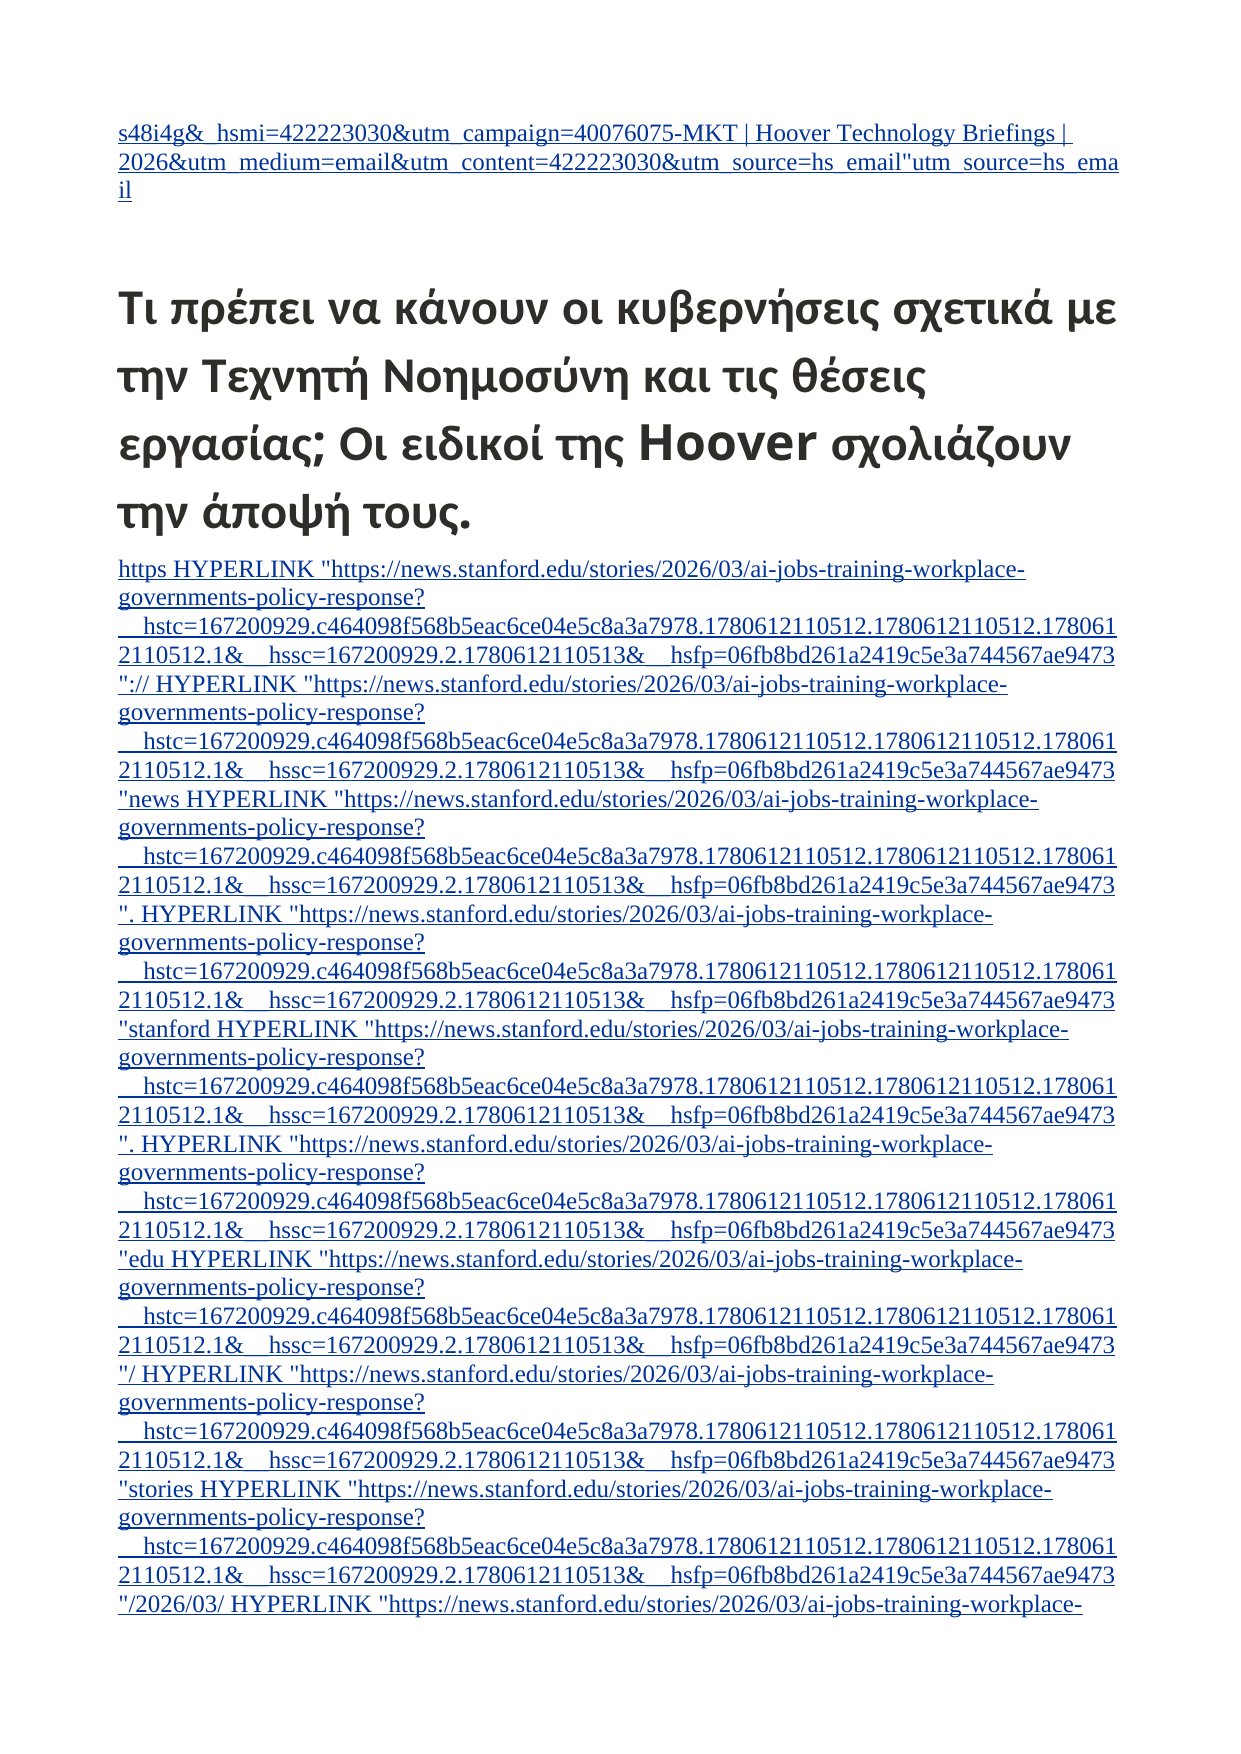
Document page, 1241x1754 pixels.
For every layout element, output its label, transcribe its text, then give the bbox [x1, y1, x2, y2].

text https HYPERLINK "https://news.stanford.edu/stories/2026/03/ai-jobs-training-workplace-governments-policy-response?__hstc=167200929.c464098f568b5eac6ce04e5c8a3a7978.1780612110512.1780612110512.1780612110512.1&__hssc=167200929.2.1780612110513&__hsfp=06fb8bd261a2419c5e3a744567ae9473":// HYPERLINK "https://news.stanford.edu/stories/2026/03/ai-jobs-training-workplace-governments-policy-response?__hstc=167200929.c464098f568b5eac6ce04e5c8a3a7978.1780612110512.1780612110512.1780612110512.1&__hssc=167200929.2.1780612110513&__hsfp=06fb8bd261a2419c5e3a744567ae9473"news HYPERLINK "https://news.stanford.edu/stories/2026/03/ai-jobs-training-workplace-governments-policy-response?__hstc=167200929.c464098f568b5eac6ce04e5c8a3a7978.1780612110512.1780612110512.1780612110512.1&__hssc=167200929.2.1780612110513&__hsfp=06fb8bd261a2419c5e3a744567ae9473". HYPERLINK "https://news.stanford.edu/stories/2026/03/ai-jobs-training-workplace-governments-policy-response?__hstc=167200929.c464098f568b5eac6ce04e5c8a3a7978.1780612110512.1780612110512.1780612110512.1&__hssc=167200929.2.1780612110513&__hsfp=06fb8bd261a2419c5e3a744567ae9473"stanford HYPERLINK "https://news.stanford.edu/stories/2026/03/ai-jobs-training-workplace-governments-policy-response?__hstc=167200929.c464098f568b5eac6ce04e5c8a3a7978.1780612110512.1780612110512.1780612110512.1&__hssc=167200929.2.1780612110513&__hsfp=06fb8bd261a2419c5e3a744567ae9473". HYPERLINK "https://news.stanford.edu/stories/2026/03/ai-jobs-training-workplace-governments-policy-response?__hstc=167200929.c464098f568b5eac6ce04e5c8a3a7978.1780612110512.1780612110512.1780612110512.1&__hssc=167200929.2.1780612110513&__hsfp=06fb8bd261a2419c5e3a744567ae9473"edu HYPERLINK "https://news.stanford.edu/stories/2026/03/ai-jobs-training-workplace-governments-policy-response?__hstc=167200929.c464098f568b5eac6ce04e5c8a3a7978.1780612110512.1780612110512.1780612110512.1&__hssc=167200929.2.1780612110513&__hsfp=06fb8bd261a2419c5e3a744567ae9473"/ HYPERLINK "https://news.stanford.edu/stories/2026/03/ai-jobs-training-workplace-governments-policy-response?__hstc=167200929.c464098f568b5eac6ce04e5c8a3a7978.1780612110512.1780612110512.1780612110512.1&__hssc=167200929.2.1780612110513&__hsfp=06fb8bd261a2419c5e3a744567ae9473"stories HYPERLINK "https://news.stanford.edu/stories/2026/03/ai-jobs-training-workplace-governments-policy-response?__hstc=167200929.c464098f568b5eac6ce04e5c8a3a7978.1780612110512.1780612110512.1780612110512.1&__hssc=167200929.2.1780612110513&__hsfp=06fb8bd261a2419c5e3a744567ae9473"/2026/03/ HYPERLINK "https://news.stanford.edu/stories/2026/03/ai-jobs-training-workplace- [118, 554, 1122, 1617]
text s48i4g&_hsmi=422223030&utm_campaign=40076075-MKT | Hoover Technology Briefings | 2026&utm_medium=email&utm_content=422223030&utm_source=hs_email"utm_source=hs_email [118, 118, 1122, 204]
text Τι πρέπει να κάνουν οι κυβερνήσεις σχετικά με την Τεχνητή Νοημοσύνη και τις θέσεις εργασίας; Οι ειδικοί της Hoover σχολιάζουν την άποψή τους. [118, 271, 1122, 543]
